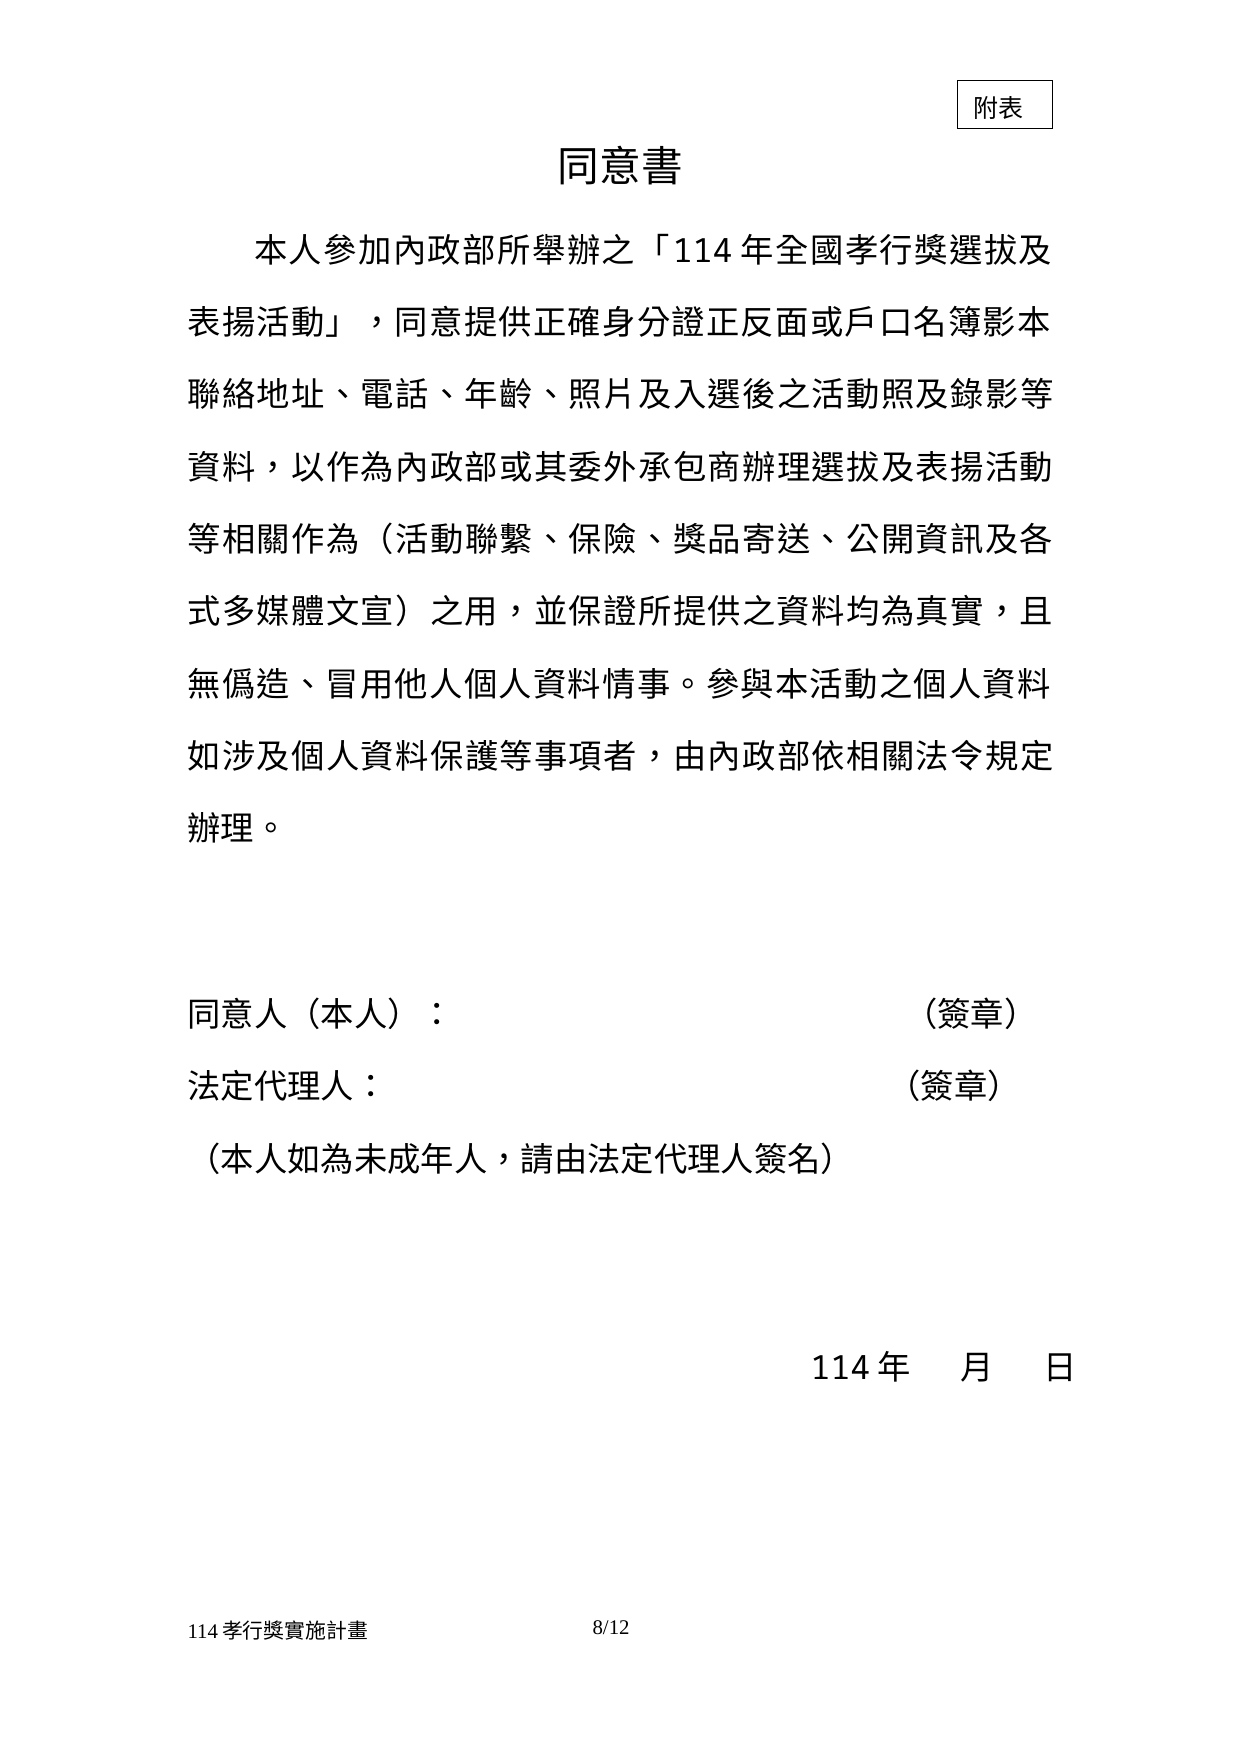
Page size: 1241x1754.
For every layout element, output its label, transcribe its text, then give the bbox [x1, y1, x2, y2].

text 114年 月 日 [187, 1341, 1077, 1389]
text 法定代理人： （簽章） [187, 1060, 1053, 1108]
text （本人如為未成年人，請由法定代理人簽名） [187, 1132, 1053, 1181]
text 同意人（本人）： （簽章） [187, 988, 1053, 1036]
text 同意書 [187, 133, 1053, 193]
text [958, 81, 1052, 128]
text 附表2 [973, 89, 1037, 120]
text 本人參加內政部所舉辦之「114年全國孝行獎選拔及表揚活動」，同意提供正確身分證正反面或戶口名簿影本、聯絡地址、電話、年齡、照片及入選後之活動照及錄影等資料，以作為內政部或其委外承包商辦理選拔及表揚活動等相關作為（活動聯繫、保險、獎品寄送、公開資訊及各式多媒體文宣）之用，並保證所提供之資料均為真實，且無僞造、冒用他人個人資料情事。參與本活動之個人資料，如涉及個人資料保護等事項者，由內政部依相關法令規定辦理。 [187, 223, 1053, 850]
